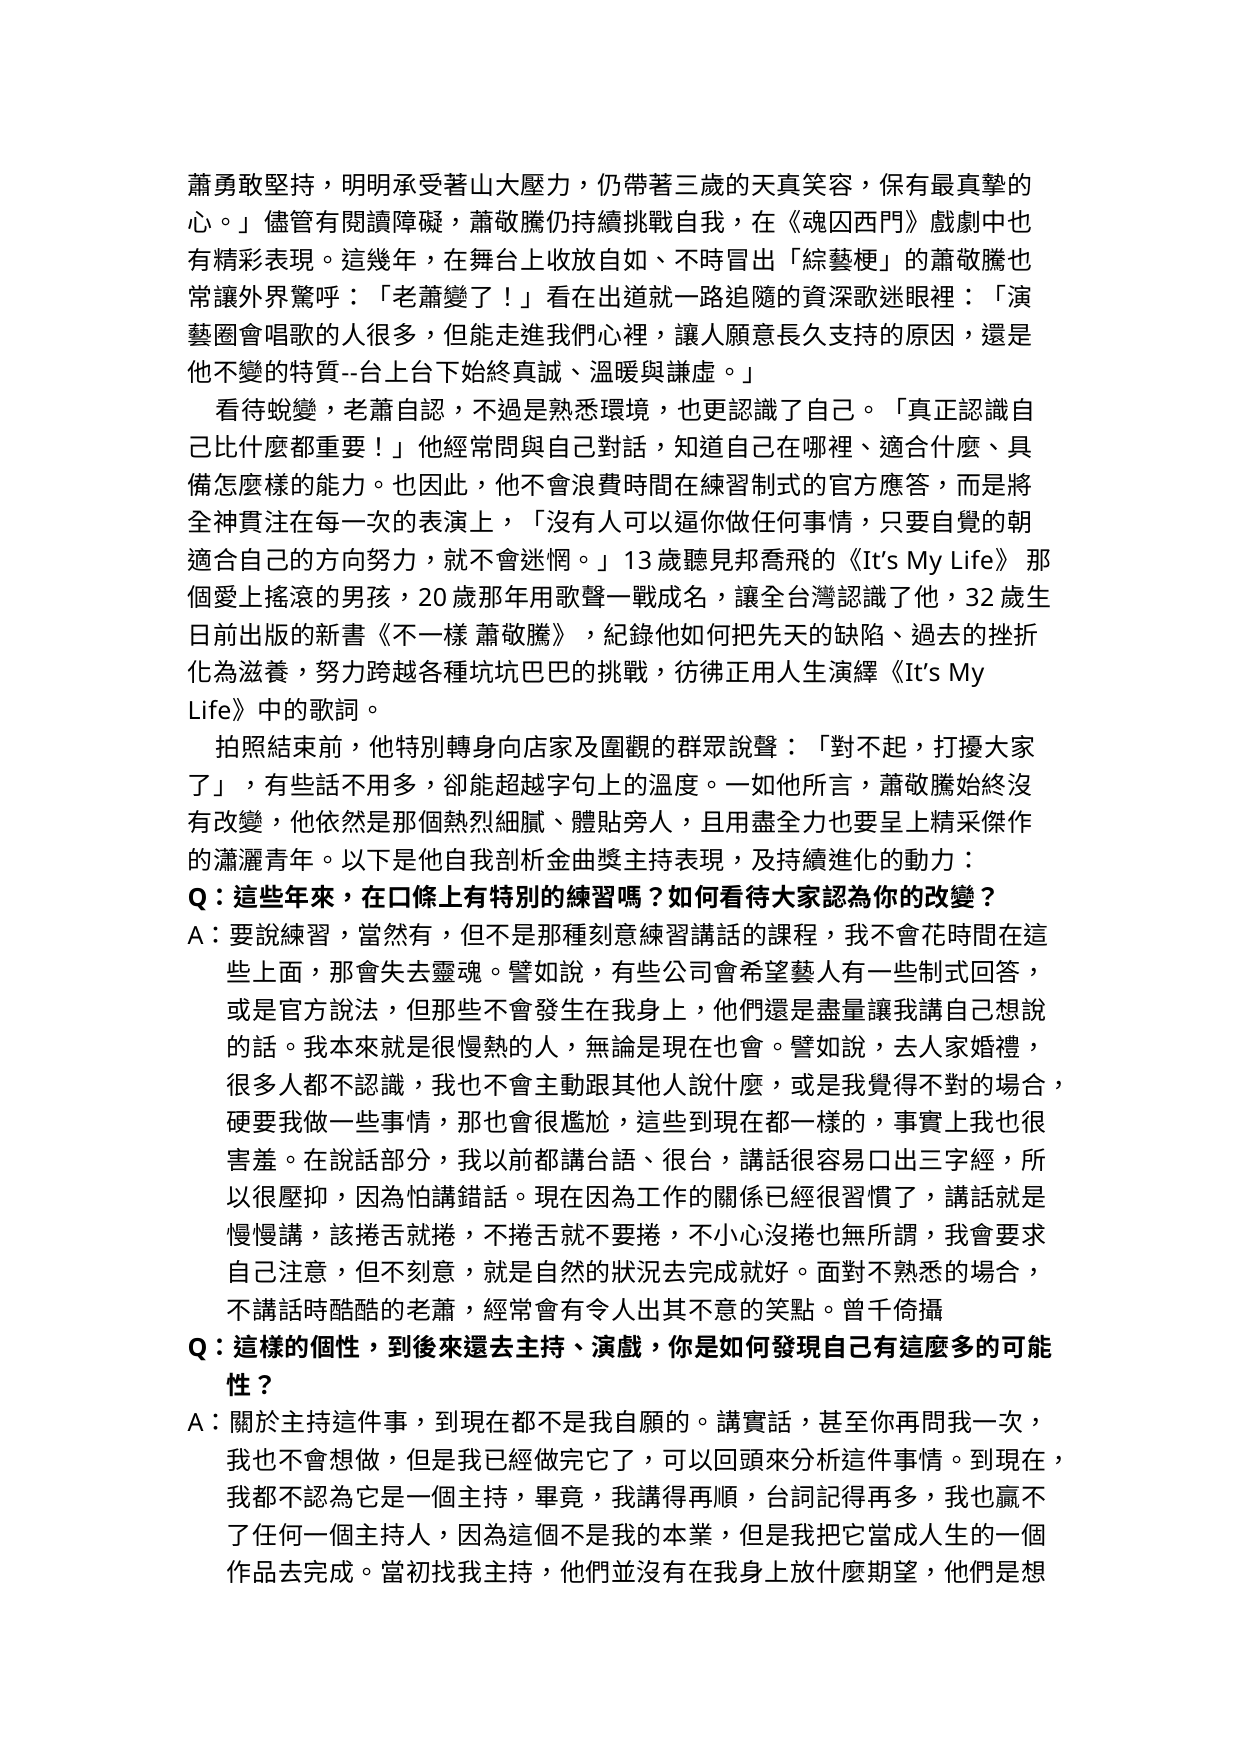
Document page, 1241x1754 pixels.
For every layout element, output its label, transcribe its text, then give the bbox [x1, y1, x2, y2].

text 拍照結束前，他特別轉身向店家及圍觀的群眾說聲：「對不起，打擾大家了」，有些話不用多，卻能超越字句上的溫度。一如他所言，蕭敬騰始終沒有改變，他依然是那個熱烈細膩、體貼旁人，且用盡全力也要呈上精采傑作的瀟灑青年。以下是他自我剖析金曲獎主持表現，及持續進化的動力： [187, 727, 1053, 877]
text A：要說練習，當然有，但不是那種刻意練習講話的課程，我不會花時間在這些上面，那會失去靈魂。譬如說，有些公司會希望藝人有一些制式回答，或是官方說法，但那些不會發生在我身上，他們還是盡量讓我講自己想說的話。我本來就是很慢熱的人，無論是現在也會。譬如說，去人家婚禮，很多人都不認識，我也不會主動跟其他人說什麼，或是我覺得不對的場合，硬要我做一些事情，那也會很尷尬，這些到現在都一樣的，事實上我也很害羞。在說話部分，我以前都講台語、很台，講話很容易口出三字經，所以很壓抑，因為怕講錯話。現在因為工作的關係已經很習慣了，講話就是慢慢講，該捲舌就捲，不捲舌就不要捲，不小心沒捲也無所謂，我會要求自己注意，但不刻意，就是自然的狀況去完成就好。面對不熟悉的場合，不講話時酷酷的老蕭，經常會有令人出其不意的笑點。曾千倚攝 [187, 914, 1053, 1327]
text A：關於主持這件事，到現在都不是我自願的。講實話，甚至你再問我一次，我也不會想做，但是我已經做完它了，可以回頭來分析這件事情。到現在，我都不認為它是一個主持，畢竟，我講得再順，台詞記得再多，我也贏不了任何一個主持人，因為這個不是我的本業，但是我把它當成人生的一個作品去完成。當初找我主持，他們並沒有在我身上放什麼期望，他們是想要拋開以往那些很流利的主持，希望我是坑坑疤疤的一個狀態，有充滿瑕疵的對談，還有一些很尷尬的冷場，雖然我平常講話可能會坑坑疤疤，但我不希望呈現那樣的狀態給大家看。在金曲獎的前十天，我們都還在開會討論要不要做，不要做，現在趕快找人，糾結點就在於主辦單位你要不要聽我的做法，要我做就只有一個方式，就是聽我的，所有事情照我的想法去做，不然我不做。 [187, 1402, 1053, 1589]
text 蕭勇敢堅持，明明承受著山大壓力，仍帶著三歲的天真笑容，保有最真摯的心。」儘管有閱讀障礙，蕭敬騰仍持續挑戰自我，在《魂囚西門》戲劇中也有精彩表現。這幾年，在舞台上收放自如、不時冒出「綜藝梗」的蕭敬騰也常讓外界驚呼：「老蕭變了！」看在出道就一路追隨的資深歌迷眼裡：「演藝圈會唱歌的人很多，但能走進我們心裡，讓人願意長久支持的原因，還是他不變的特質--台上台下始終真誠、溫暖與謙虛。」 [187, 164, 1053, 389]
text 看待蛻變，老蕭自認，不過是熟悉環境，也更認識了自己。「真正認識自己比什麼都重要！」他經常問與自己對話，知道自己在哪裡、適合什麼、具備怎麼樣的能力。也因此，他不會浪費時間在練習制式的官方應答，而是將全神貫注在每一次的表演上，「沒有人可以逼你做任何事情，只要自覺的朝適合自己的方向努力，就不會迷惘。」13歲聽見邦喬飛的《It’s My Life》 那個愛上搖滾的男孩，20歲那年用歌聲一戰成名，讓全台灣認識了他，32歲生日前出版的新書《不一樣 蕭敬騰》，紀錄他如何把先天的缺陷、過去的挫折化為滋養，努力跨越各種坑坑巴巴的挑戰，彷彿正用人生演繹《It’s My Life》中的歌詞。 [187, 389, 1053, 727]
text Q：這樣的個性，到後來還去主持、演戲，你是如何發現自己有這麼多的可能性？ [187, 1327, 1053, 1402]
text Q：這些年來，在口條上有特別的練習嗎？如何看待大家認為你的改變？ [187, 877, 1053, 914]
